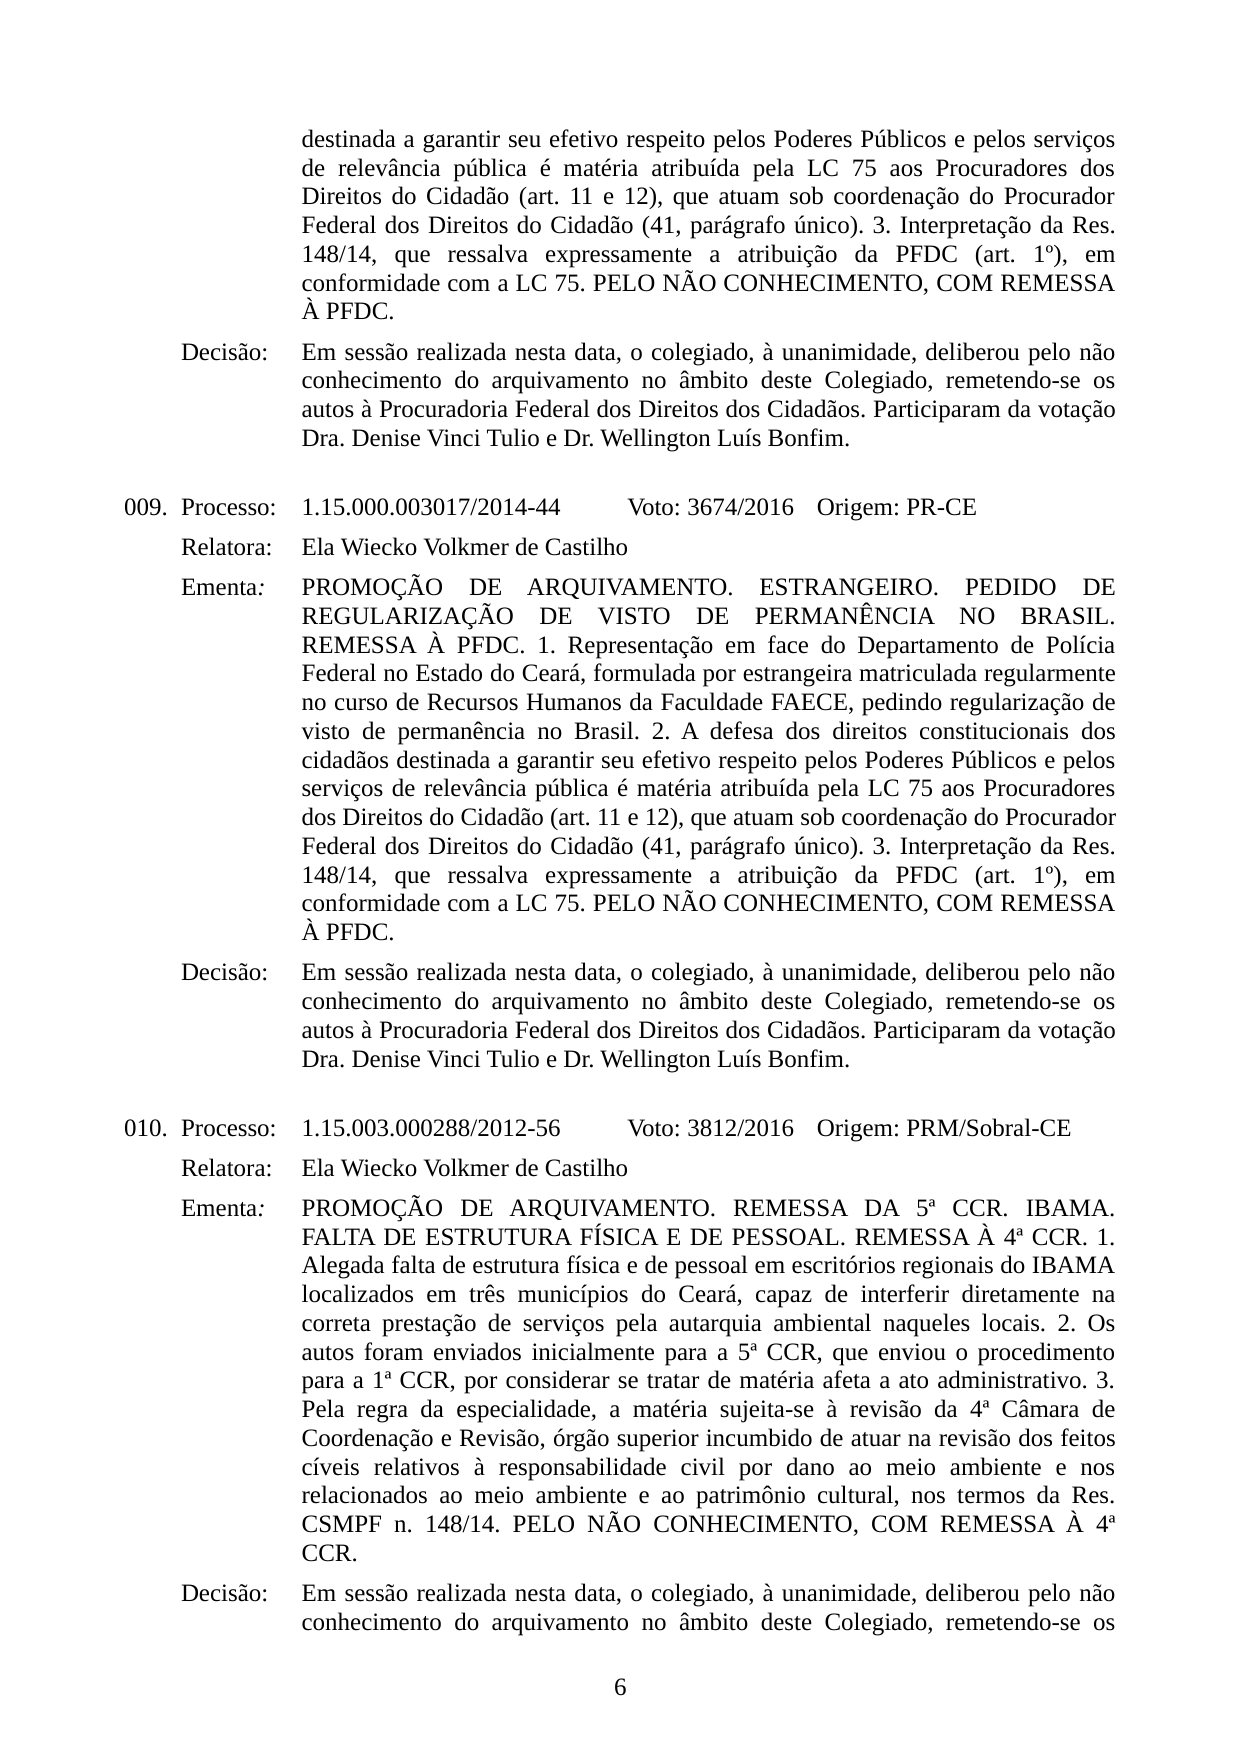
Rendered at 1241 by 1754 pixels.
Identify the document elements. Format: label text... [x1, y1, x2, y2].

table_cell [118, 1573, 175, 1641]
table_cell Ela Wiecko Volkmer de Castilho [296, 1147, 1122, 1187]
table_cell Relatora: [175, 526, 296, 566]
table_header Origem: PRM/Sobral-CE [811, 1107, 1122, 1147]
table_header 1.15.000.003017/2014-44 [296, 486, 621, 526]
table_header Processo: [175, 486, 296, 526]
table_cell destinada a garantir seu efetivo respeito pelos Poderes Públicos e pelos serviços de relevância pública é matéria atribuída pela LC 75 aos Procuradores dos Direitos do Cidadão (art. 11 e 12), que atuam sob coordenação do Procurador Federal dos Direitos do Cidadão (41, parágrafo único). 3. Interpretação da Res. 148/14, que ressalva expressamente a atribuição da PFDC (art. 1º), em conformidade com a LC 75. PELO NÃO CONHECIMENTO, COM REMESSA À PFDC. [296, 118, 1122, 331]
table_cell [118, 952, 175, 1078]
table_cell Em sessão realizada nesta data, o colegiado, à unanimidade, deliberou pelo não conhecimento do arquivamento no âmbito deste Colegiado, remetendo-se os [296, 1573, 1122, 1641]
table_cell Decisão: [175, 1573, 296, 1641]
table_cell Em sessão realizada nesta data, o colegiado, à unanimidade, deliberou pelo não conhecimento do arquivamento no âmbito deste Colegiado, remetendo-se os autos à Procuradoria Federal dos Direitos dos Cidadãos. Participaram da votação Dra. Denise Vinci Tulio e Dr. Wellington Luís Bonfim. [296, 331, 1122, 457]
table_cell [118, 331, 175, 457]
table_cell Decisão: [175, 952, 296, 1078]
table_cell Decisão: [175, 331, 296, 457]
table_header 009. [118, 486, 175, 526]
table_cell [118, 526, 175, 566]
table_cell [118, 1187, 175, 1572]
table_cell [118, 566, 175, 952]
table_cell Ementa: [175, 566, 296, 952]
table_cell PROMOÇÃO DE ARQUIVAMENTO. ESTRANGEIRO. PEDIDO DE REGULARIZAÇÃO DE VISTO DE PERMANÊNCIA NO BRASIL. REMESSA À PFDC. 1. Representação em face do Departamento de Polícia Federal no Estado do Ceará, formulada por estrangeira matriculada regularmente no curso de Recursos Humanos da Faculdade FAECE, pedindo regularização de visto de permanência no Brasil. 2. A defesa dos direitos constitucionais dos cidadãos destinada a garantir seu efetivo respeito pelos Poderes Públicos e pelos serviços de relevância pública é matéria atribuída pela LC 75 aos Procuradores dos Direitos do Cidadão (art. 11 e 12), que atuam sob coordenação do Procurador Federal dos Direitos do Cidadão (41, parágrafo único). 3. Interpretação da Res. 148/14, que ressalva expressamente a atribuição da PFDC (art. 1º), em conformidade com a LC 75. PELO NÃO CONHECIMENTO, COM REMESSA À PFDC. [296, 566, 1122, 952]
table_header Origem: PR-CE [811, 486, 1122, 526]
table_header Processo: [175, 1107, 296, 1147]
table_cell Em sessão realizada nesta data, o colegiado, à unanimidade, deliberou pelo não conhecimento do arquivamento no âmbito deste Colegiado, remetendo-se os autos à Procuradoria Federal dos Direitos dos Cidadãos. Participaram da votação Dra. Denise Vinci Tulio e Dr. Wellington Luís Bonfim. [296, 952, 1122, 1078]
table_cell [118, 1147, 175, 1187]
table_header Voto: 3812/2016 [621, 1107, 811, 1147]
table_cell PROMOÇÃO DE ARQUIVAMENTO. REMESSA DA 5ª CCR. IBAMA. FALTA DE ESTRUTURA FÍSICA E DE PESSOAL. REMESSA À 4ª CCR. 1. Alegada falta de estrutura física e de pessoal em escritórios regionais do IBAMA localizados em três municípios do Ceará, capaz de interferir diretamente na correta prestação de serviços pela autarquia ambiental naqueles locais. 2. Os autos foram enviados inicialmente para a 5ª CCR, que enviou o procedimento para a 1ª CCR, por considerar se tratar de matéria afeta a ato administrativo. 3. Pela regra da especialidade, a matéria sujeita-se à revisão da 4ª Câmara de Coordenação e Revisão, órgão superior incumbido de atuar na revisão dos feitos cíveis relativos à responsabilidade civil por dano ao meio ambiente e nos relacionados ao meio ambiente e ao patrimônio cultural, nos termos da Res. CSMPF n. 148/14. PELO NÃO CONHECIMENTO, COM REMESSA À 4ª CCR. [296, 1187, 1122, 1572]
table_header Voto: 3674/2016 [621, 486, 811, 526]
table_cell Ela Wiecko Volkmer de Castilho [296, 526, 1122, 566]
table_header 010. [118, 1107, 175, 1147]
table_header 1.15.003.000288/2012-56 [296, 1107, 621, 1147]
table_cell [118, 118, 175, 331]
table_cell [175, 118, 296, 331]
table_cell Relatora: [175, 1147, 296, 1187]
table_cell Ementa: [175, 1187, 296, 1572]
